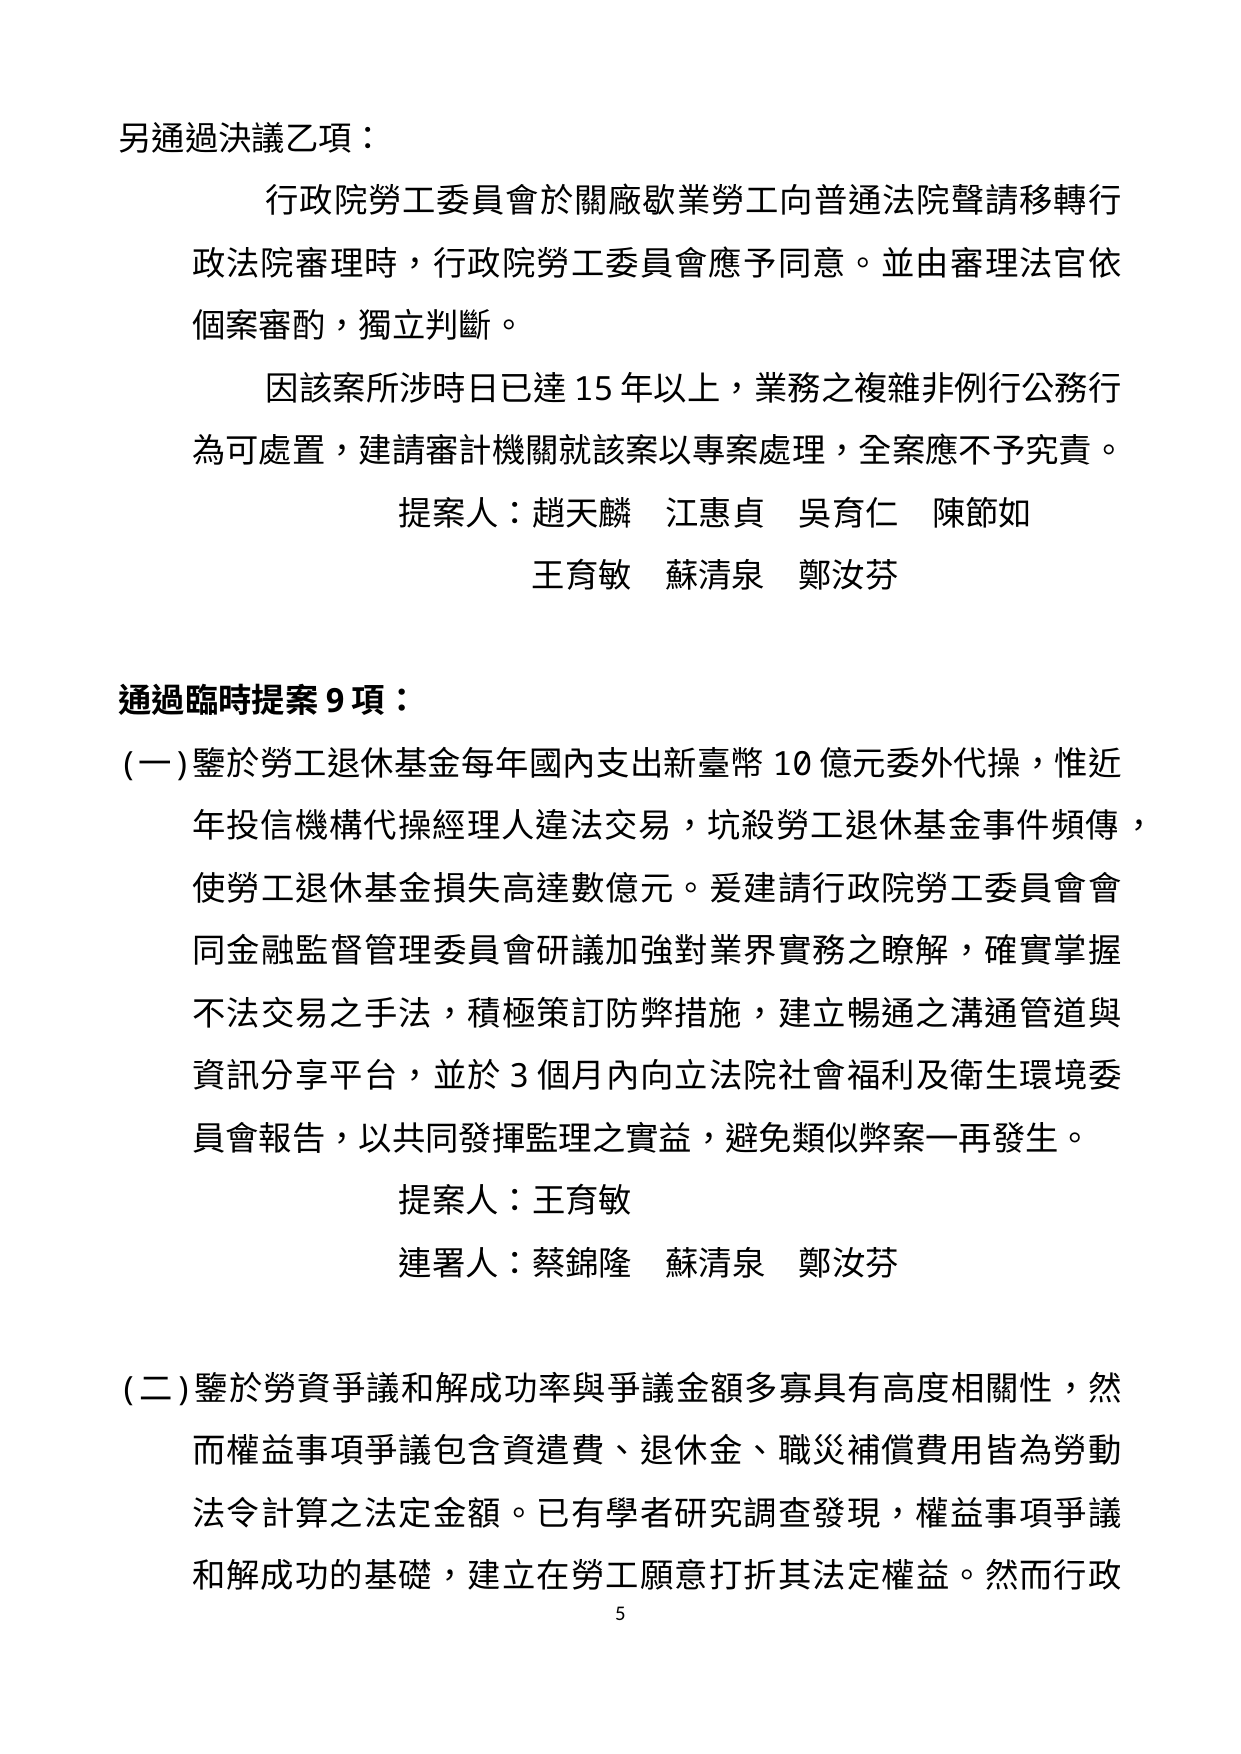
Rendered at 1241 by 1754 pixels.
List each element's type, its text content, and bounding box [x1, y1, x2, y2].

text 提案人：趙天麟 江惠貞 吳育仁 陳節如 [117, 469, 1122, 532]
text 通過臨時提案9項： [118, 657, 1122, 719]
text 連署人：蔡錦隆 蘇清泉 鄭汝芬 [117, 1219, 1122, 1282]
text 王育敏 蘇清泉 鄭汝芬 [117, 532, 1122, 594]
text 因該案所涉時日已達15年以上，業務之複雜非例行公務行為可處置，建請審計機關就該案以專案處理，全案應不予究責。 [192, 344, 1122, 469]
text (一)鑒於勞工退休基金每年國內支出新臺幣10億元委外代操，惟近年投信機構代操經理人違法交易，坑殺勞工退休基金事件頻傳，使勞工退休基金損失高達數億元。爰建請行政院勞工委員會會同金融監督管理委員會研議加強對業界實務之瞭解，確實掌握不法交易之手法，積極策訂防弊措施，建立暢通之溝通管道與資訊分享平台，並於3個月內向立法院社會福利及衛生環境委員會報告，以共同發揮監理之實益，避免類似弊案一再發生。 [118, 719, 1122, 1157]
text (二)鑒於勞資爭議和解成功率與爭議金額多寡具有高度相關性，然而權益事項爭議包含資遣費、退休金、職災補償費用皆為勞動法令計算之法定金額。已有學者研究調查發現，權益事項爭議和解成功的基礎，建立在勞工願意打折其法定權益。然而行政 [118, 1344, 1122, 1594]
text 行政院勞工委員會於關廠歇業勞工向普通法院聲請移轉行政法院審理時，行政院勞工委員會應予同意。並由審理法官依個案審酌，獨立判斷。 [192, 157, 1122, 344]
text 另通過決議乙項： [118, 94, 1122, 157]
text 提案人：王育敏 [117, 1157, 1122, 1219]
